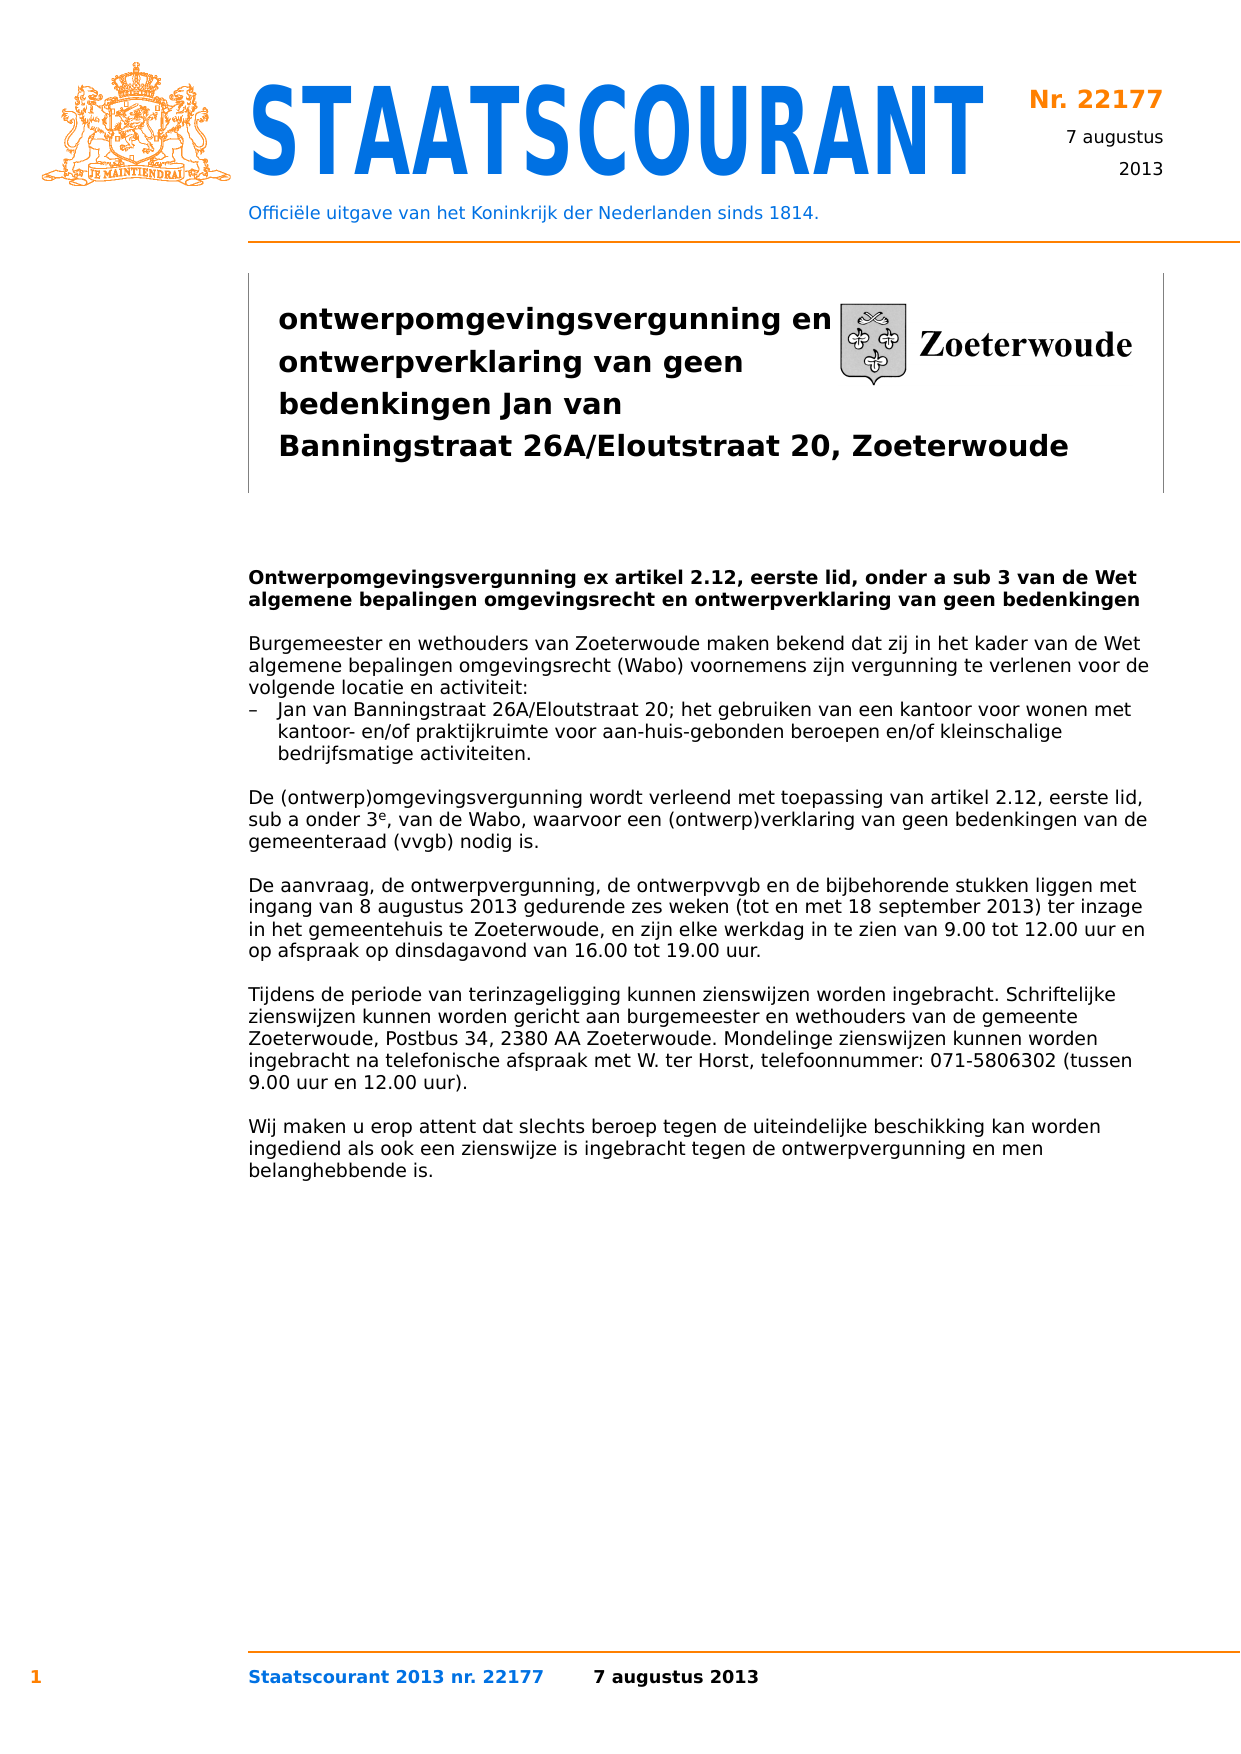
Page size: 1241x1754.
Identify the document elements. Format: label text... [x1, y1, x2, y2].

table_cell Officiële uitgave van het Koninkrijk der Nederlanden sinds 1814. [248, 203, 1240, 241]
text Ontwerpomgevingsvergunning ex artikel 2.12, eerste lid, onder a sub 3 van de Wet algemene bepalingen omgevingsrecht en ontwerpverklaring van geen bedenkingen [248, 567, 1163, 611]
text De (ontwerp)omgevingsvergunning wordt verleend met toepassing van artikel 2.12, eerste lid, sub a onder 3e, van de Wabo, waarvoor een (ontwerp)verklaring van geen bedenkingen van de gemeenteraad (vvgb) nodig is. [248, 787, 1163, 853]
table_cell 2013 [998, 153, 1240, 203]
table_header [25, 62, 248, 241]
text Wij maken u erop attent dat slechts beroep tegen de uiteindelijke beschikking kan worden ingediend als ook een zienswijze is ingebracht tegen de ontwerpvergunning en men belanghebbende is. [248, 1116, 1163, 1182]
text De aanvraag, de ontwerpvergunning, de ontwerpvvgb en de bijbehorende stukken liggen met ingang van 8 augustus 2013 gedurende zes weken (tot en met 18 september 2013) ter inzage in het gemeentehuis te Zoeterwoude, en zijn elke werkdag in te zien van 9.00 tot 12.00 uur en op afspraak op dinsdagavond van 16.00 tot 19.00 uur. [248, 874, 1163, 962]
table_cell 7 augustus [998, 121, 1240, 153]
table_header Nr. 22177 [998, 62, 1240, 121]
table_header STAATSCOURANT [248, 62, 998, 203]
picture [838, 302, 1134, 386]
text – Jan van Banningstraat 26A/Eloutstraat 20; het gebruiken van een kantoor voor wonen met kantoor- en/of praktijkruimte voor aan-huis-gebonden beroepen en/of kleinschalige bedrijfsmatige activiteiten. [248, 699, 1163, 765]
text Burgemeester en wethouders van Zoeterwoude maken bekend dat zij in het kader van de Wet algemene bepalingen omgevingsrecht (Wabo) voornemens zijn vergunning te verlenen voor de volgende locatie en activiteit: [248, 633, 1163, 699]
subtitle ontwerpomgevingsvergunning en ontwerpverklaring van geen bedenkingen Jan van Banningstraat 26A/Eloutstraat 20, Zoeterwoude [249, 273, 1163, 493]
text Tijdens de periode van terinzageligging kunnen zienswijzen worden ingebracht. Schriftelijke zienswijzen kunnen worden gericht aan burgemeester en wethouders van de gemeente Zoeterwoude, Postbus 34, 2380 AA Zoeterwoude. Mondelinge zienswijzen kunnen worden ingebracht na telefonische afspraak met W. ter Horst, telefoonnummer: 071-5806302 (tussen 9.00 uur en 12.00 uur). [248, 984, 1163, 1094]
picture [41, 62, 231, 186]
